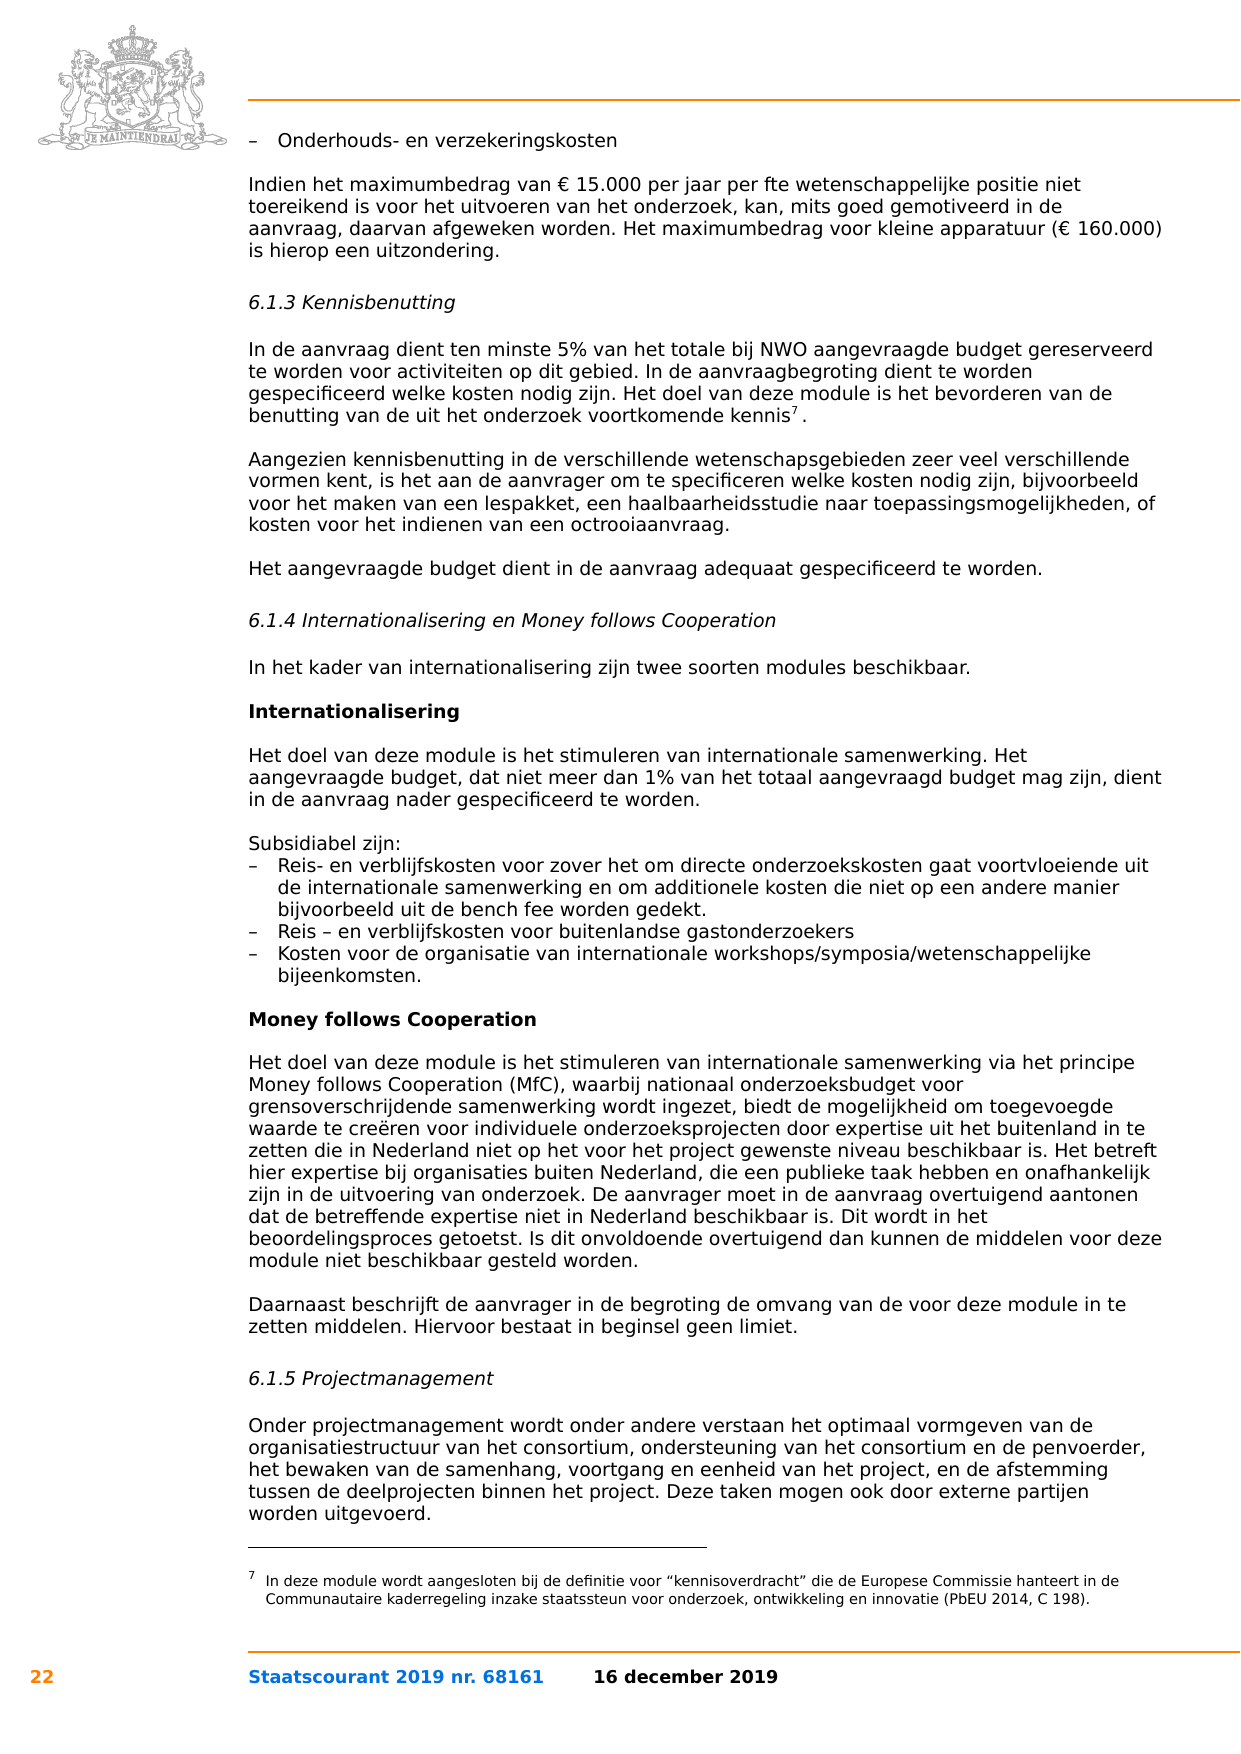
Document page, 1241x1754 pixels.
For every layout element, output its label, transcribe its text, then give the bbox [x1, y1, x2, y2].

text In het kader van internationalisering zijn twee soorten modules beschikbaar. [248, 657, 1163, 679]
text In de aanvraag dient ten minste 5% van het totale bij NWO aangevraagde budget gereserveerd te worden voor activiteiten op dit gebied. In de aanvraagbegroting dient te worden gespecificeerd welke kosten nodig zijn. Het doel van deze module is het bevorderen van de benutting van de uit het onderzoek voortkomende kennis. [248, 339, 1163, 427]
text In deze module wordt aangesloten bij de definitie voor “kennisoverdracht” die de Europese Commissie hanteert in de Communautaire kaderregeling inzake staatssteun voor onderzoek, ontwikkeling en innovatie (PbEU 2014, C 198). [248, 1569, 1163, 1608]
subtitle 6.1.3 Kennisbenutting [248, 292, 1163, 314]
text – Reis- en verblijfskosten voor zover het om directe onderzoekskosten gaat voortvloeiende uit de internationale samenwerking en om additionele kosten die niet op een andere manier bijvoorbeeld uit de bench fee worden gedekt. [248, 855, 1163, 921]
picture [38, 25, 227, 150]
subtitle Money follows Cooperation [248, 1008, 1163, 1030]
text Indien het maximumbedrag van € 15.000 per jaar per fte wetenschappelijke positie niet toereikend is voor het uitvoeren van het onderzoek, kan, mits goed gemotiveerd in de aanvraag, daarvan afgeweken worden. Het maximumbedrag voor kleine apparatuur (€ 160.000) is hierop een uitzondering. [248, 174, 1163, 262]
text Het doel van deze module is het stimuleren van internationale samenwerking via het principe Money follows Cooperation (MfC), waarbij nationaal onderzoeksbudget voor grensoverschrijdende samenwerking wordt ingezet, biedt de mogelijkheid om toegevoegde waarde te creëren voor individuele onderzoeksprojecten door expertise uit het buitenland in te zetten die in Nederland niet op het voor het project gewenste niveau beschikbaar is. Het betreft hier expertise bij organisaties buiten Nederland, die een publieke taak hebben en onafhankelijk zijn in de uitvoering van onderzoek. De aanvrager moet in de aanvraag overtuigend aantonen dat de betreffende expertise niet in Nederland beschikbaar is. Dit wordt in het beoordelingsproces getoetst. Is dit onvoldoende overtuigend dan kunnen de middelen voor deze module niet beschikbaar gesteld worden. [248, 1052, 1163, 1272]
text Onder projectmanagement wordt onder andere verstaan het optimaal vormgeven van de organisatiestructuur van het consortium, ondersteuning van het consortium en de penvoerder, het bewaken van de samenhang, voortgang en eenheid van het project, en de afstemming tussen de deelprojecten binnen het project. Deze taken mogen ook door externe partijen worden uitgevoerd. [248, 1415, 1163, 1525]
subtitle 6.1.5 Projectmanagement [248, 1368, 1163, 1390]
subtitle Internationalisering [248, 701, 1163, 723]
text Daarnaast beschrijft de aanvrager in de begroting de omvang van de voor deze module in te zetten middelen. Hiervoor bestaat in beginsel geen limiet. [248, 1294, 1163, 1338]
text Het doel van deze module is het stimuleren van internationale samenwerking. Het aangevraagde budget, dat niet meer dan 1% van het totaal aangevraagd budget mag zijn, dient in de aanvraag nader gespecificeerd te worden. [248, 745, 1163, 811]
subtitle 6.1.4 Internationalisering en Money follows Cooperation [248, 610, 1163, 632]
text Subsidiabel zijn: [248, 833, 1163, 855]
text Het aangevraagde budget dient in de aanvraag adequaat gespecificeerd te worden. [248, 558, 1163, 580]
text – Reis – en verblijfskosten voor buitenlandse gastonderzoekers [248, 921, 1163, 943]
text Aangezien kennisbenutting in de verschillende wetenschapsgebieden zeer veel verschillende vormen kent, is het aan de aanvrager om te specificeren welke kosten nodig zijn, bijvoorbeeld voor het maken van een lespakket, een haalbaarheidsstudie naar toepassingsmogelijkheden, of kosten voor het indienen van een octrooiaanvraag. [248, 448, 1163, 536]
text – Kosten voor de organisatie van internationale workshops/symposia/wetenschappelijke bijeenkomsten. [248, 943, 1163, 987]
text – Onderhouds- en verzekeringskosten [248, 130, 1163, 152]
